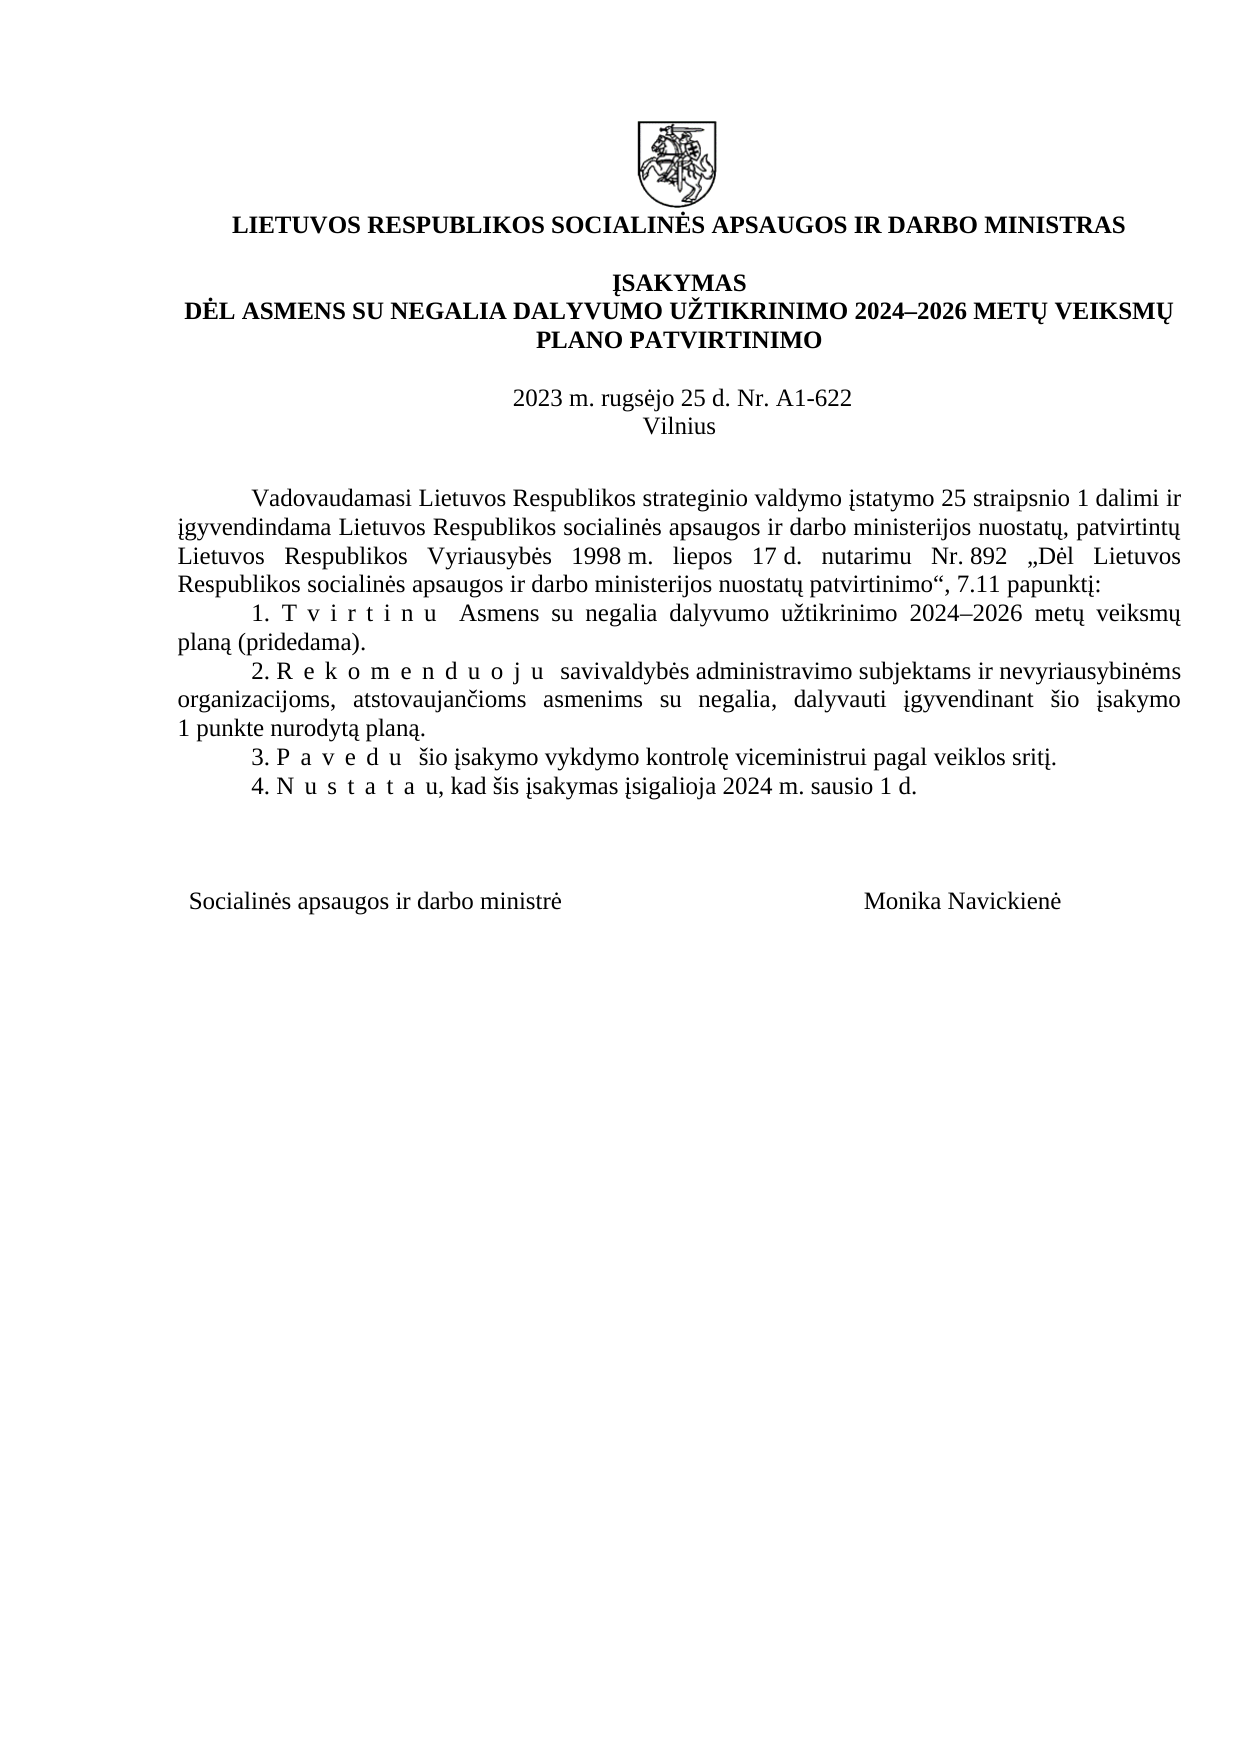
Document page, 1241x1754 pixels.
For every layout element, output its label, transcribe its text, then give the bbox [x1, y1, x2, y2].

text LIETUVOS RESPUBLIKOS SOCIALINĖS APSAUGOS IR DARBO MINISTRAS [177, 210, 1181, 239]
text ĮSAKYMAS [177, 268, 1181, 296]
text Vadovaudamasi Lietuvos Respublikos strateginio valdymo įstatymo 25 straipsnio 1 dalimi ir įgyvendindama Lietuvos Respublikos socialinės apsaugos ir darbo ministerijos nuostatų, patvirtintų Lietuvos Respublikos Vyriausybės 1998 m. liepos 17 d. nutarimu Nr. 892 „Dėl Lietuvos Respublikos socialinės apsaugos ir darbo ministerijos nuostatų patvirtinimo“, 7.11 papunktį: [177, 483, 1181, 598]
text 1. Tvirtinu Asmens su negalia dalyvumo užtikrinimo 2024–2026 metų veiksmų planą (pridedama). [177, 598, 1181, 656]
text 2023 m. rugsėjo 25 d. Nr. A1-622 [177, 383, 1181, 411]
text 2. Rekomenduoju savivaldybės administravimo subjektams ir nevyriausybinėms organizacijoms, atstovaujančioms asmenims su negalia, dalyvauti įgyvendinant šio įsakymo 1 punkte nurodytą planą. [177, 656, 1181, 742]
text Socialinės apsaugos ir darbo ministrė Monika Navickienė [188, 886, 1181, 914]
text 4. Nustatau, kad šis įsakymas įsigalioja 2024 m. sausio 1 d. [177, 771, 1181, 799]
text 3. Pavedu šio įsakymo vykdymo kontrolę viceministrui pagal veiklos sritį. [177, 742, 1181, 771]
text DĖL ASMENS SU NEGALIA DALYVUMO UŽTIKRINIMO 2024–2026 METŲ VEIKSMŲ PLANO PATVIRTINIMO [177, 296, 1181, 354]
text Vilnius [177, 411, 1181, 440]
